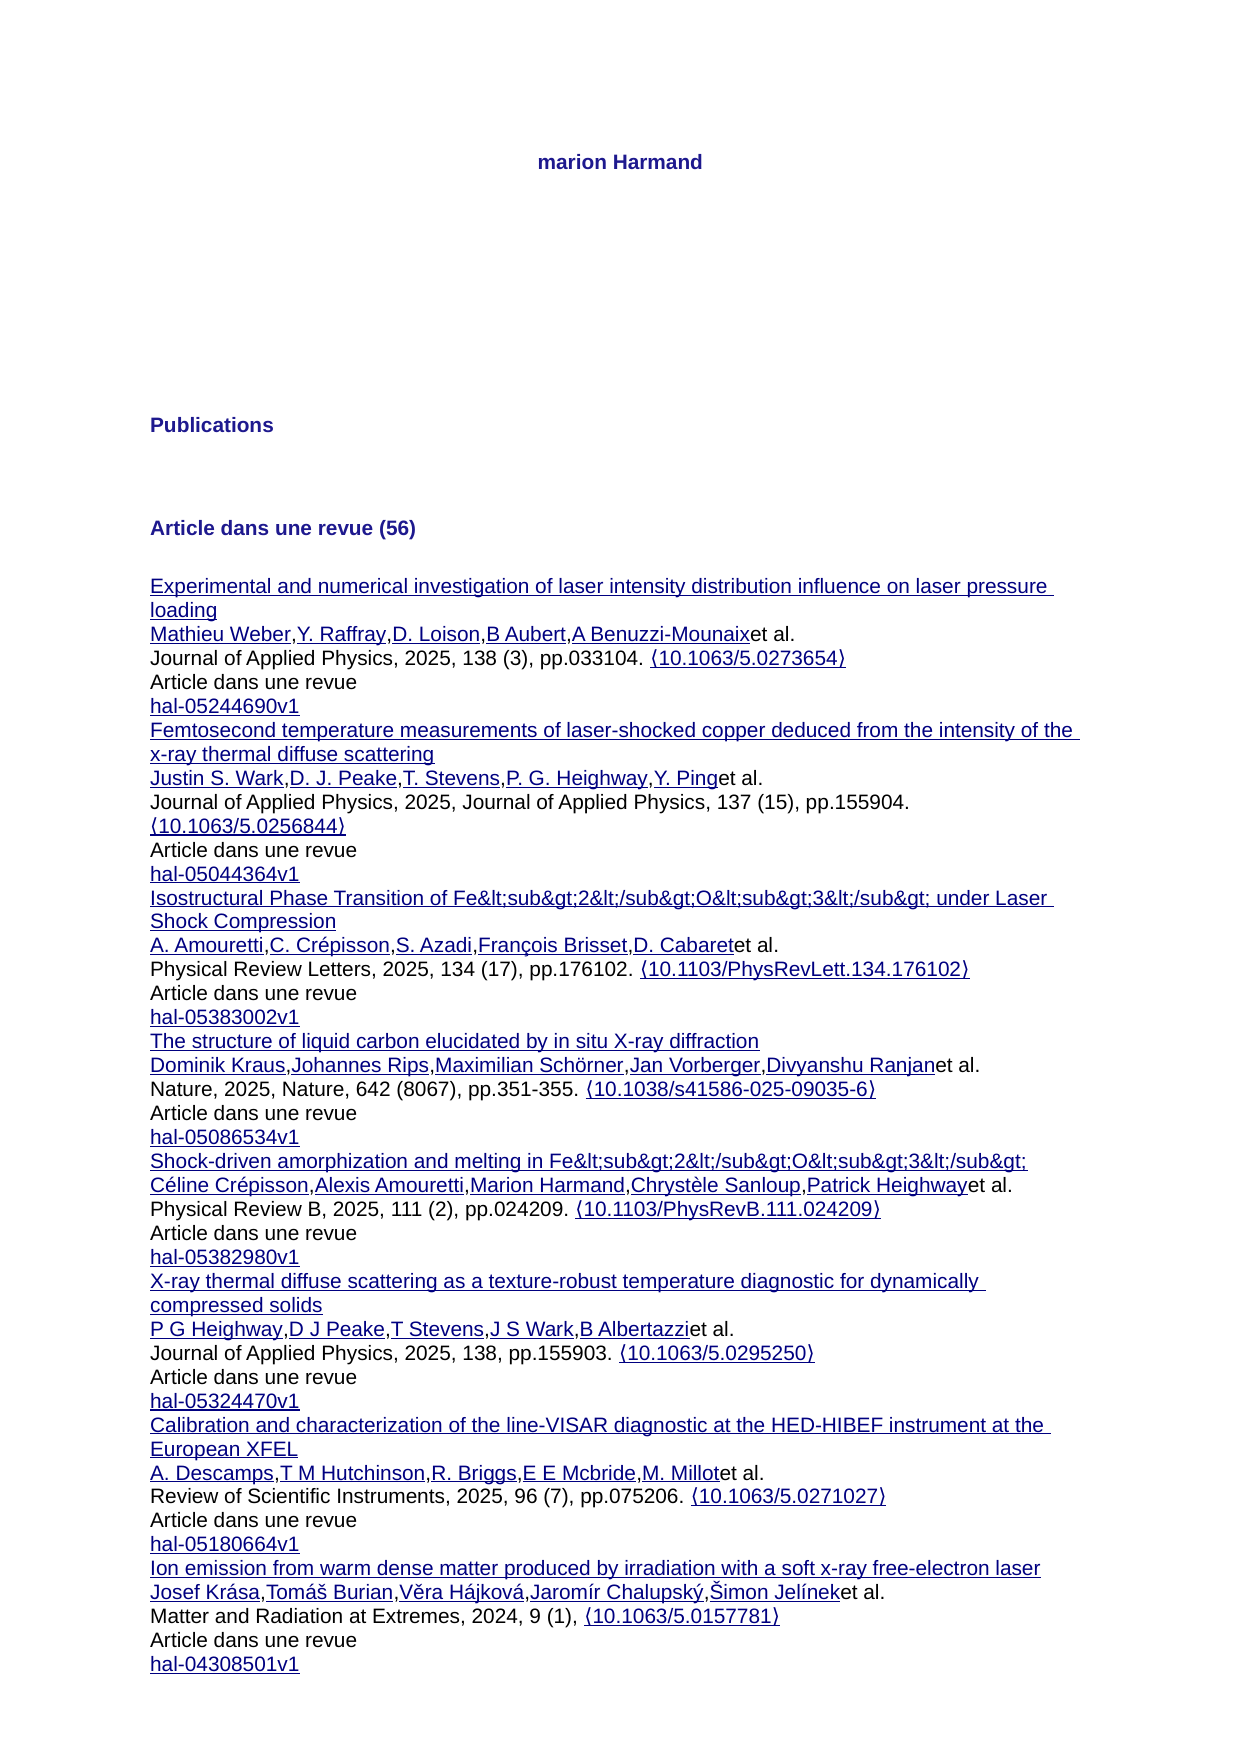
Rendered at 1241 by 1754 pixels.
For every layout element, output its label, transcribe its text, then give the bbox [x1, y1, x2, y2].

table_cell The structure of liquid carbon elucidated by in situ X-ray diffraction Dominik Kraus,Johannes Rips,Maximilian Schörner,Jan Vorberger,Divyanshu Ranjanet al. Nature, 2025, Nature, 642 (8067), pp.351-355. ⟨10.1038/s41586-025-09035-6⟩ Article dans une revue hal-05086534v1 [150, 1029, 1090, 1149]
table_cell Shock-driven amorphization and melting in Fe&lt;sub&gt;2&lt;/sub&gt;O&lt;sub&gt;3&lt;/sub&gt; Céline Crépisson,Alexis Amouretti,Marion Harmand,Chrystèle Sanloup,Patrick Heighwayet al. Physical Review B, 2025, 111 (2), pp.024209. ⟨10.1103/PhysRevB.111.024209⟩ Article dans une revue hal-05382980v1 [150, 1149, 1090, 1269]
table_cell X-ray thermal diffuse scattering as a texture-robust temperature diagnostic for dynamically compressed solids P G Heighway,D J Peake,T Stevens,J S Wark,B Albertazziet al. Journal of Applied Physics, 2025, 138, pp.155903. ⟨10.1063/5.0295250⟩ Article dans une revue hal-05324470v1 [150, 1269, 1090, 1412]
table_cell Calibration and characterization of the line-VISAR diagnostic at the HED-HIBEF instrument at the European XFEL A. Descamps,T M Hutchinson,R. Briggs,E E Mcbride,M. Millotet al. Review of Scientific Instruments, 2025, 96 (7), pp.075206. ⟨10.1063/5.0271027⟩ Article dans une revue hal-05180664v1 [150, 1413, 1090, 1556]
subtitle Publications [150, 412, 1090, 436]
table_cell Isostructural Phase Transition of Fe&lt;sub&gt;2&lt;/sub&gt;O&lt;sub&gt;3&lt;/sub&gt; under Laser Shock Compression A. Amouretti,C. Crépisson,S. Azadi,François Brisset,D. Cabaretet al. Physical Review Letters, 2025, 134 (17), pp.176102. ⟨10.1103/PhysRevLett.134.176102⟩ Article dans une revue hal-05383002v1 [150, 885, 1090, 1029]
subtitle Article dans une revue (56) [150, 516, 1090, 539]
table_cell Ion emission from warm dense matter produced by irradiation with a soft x-ray free-electron laser Josef Krása,Tomáš Burian,Věra Hájková,Jaromír Chalupský,Šimon Jelíneket al. Matter and Radiation at Extremes, 2024, 9 (1), ⟨10.1063/5.0157781⟩ Article dans une revue hal-04308501v1 [150, 1556, 1090, 1676]
subtitle marion Harmand [150, 150, 1090, 174]
table_cell Femtosecond temperature measurements of laser-shocked copper deduced from the intensity of the x-ray thermal diffuse scattering Justin S. Wark,D. J. Peake,T. Stevens,P. G. Heighway,Y. Pinget al. Journal of Applied Physics, 2025, Journal of Applied Physics, 137 (15), pp.155904. ⟨10.1063/5.0256844⟩ Article dans une revue hal-05044364v1 [150, 718, 1090, 885]
table_header Experimental and numerical investigation of laser intensity distribution influence on laser pressure loading Mathieu Weber,Y. Raffray,D. Loison,B Aubert,A Benuzzi-Mounaixet al. Journal of Applied Physics, 2025, 138 (3), pp.033104. ⟨10.1063/5.0273654⟩ Article dans une revue hal-05244690v1 [150, 574, 1090, 718]
